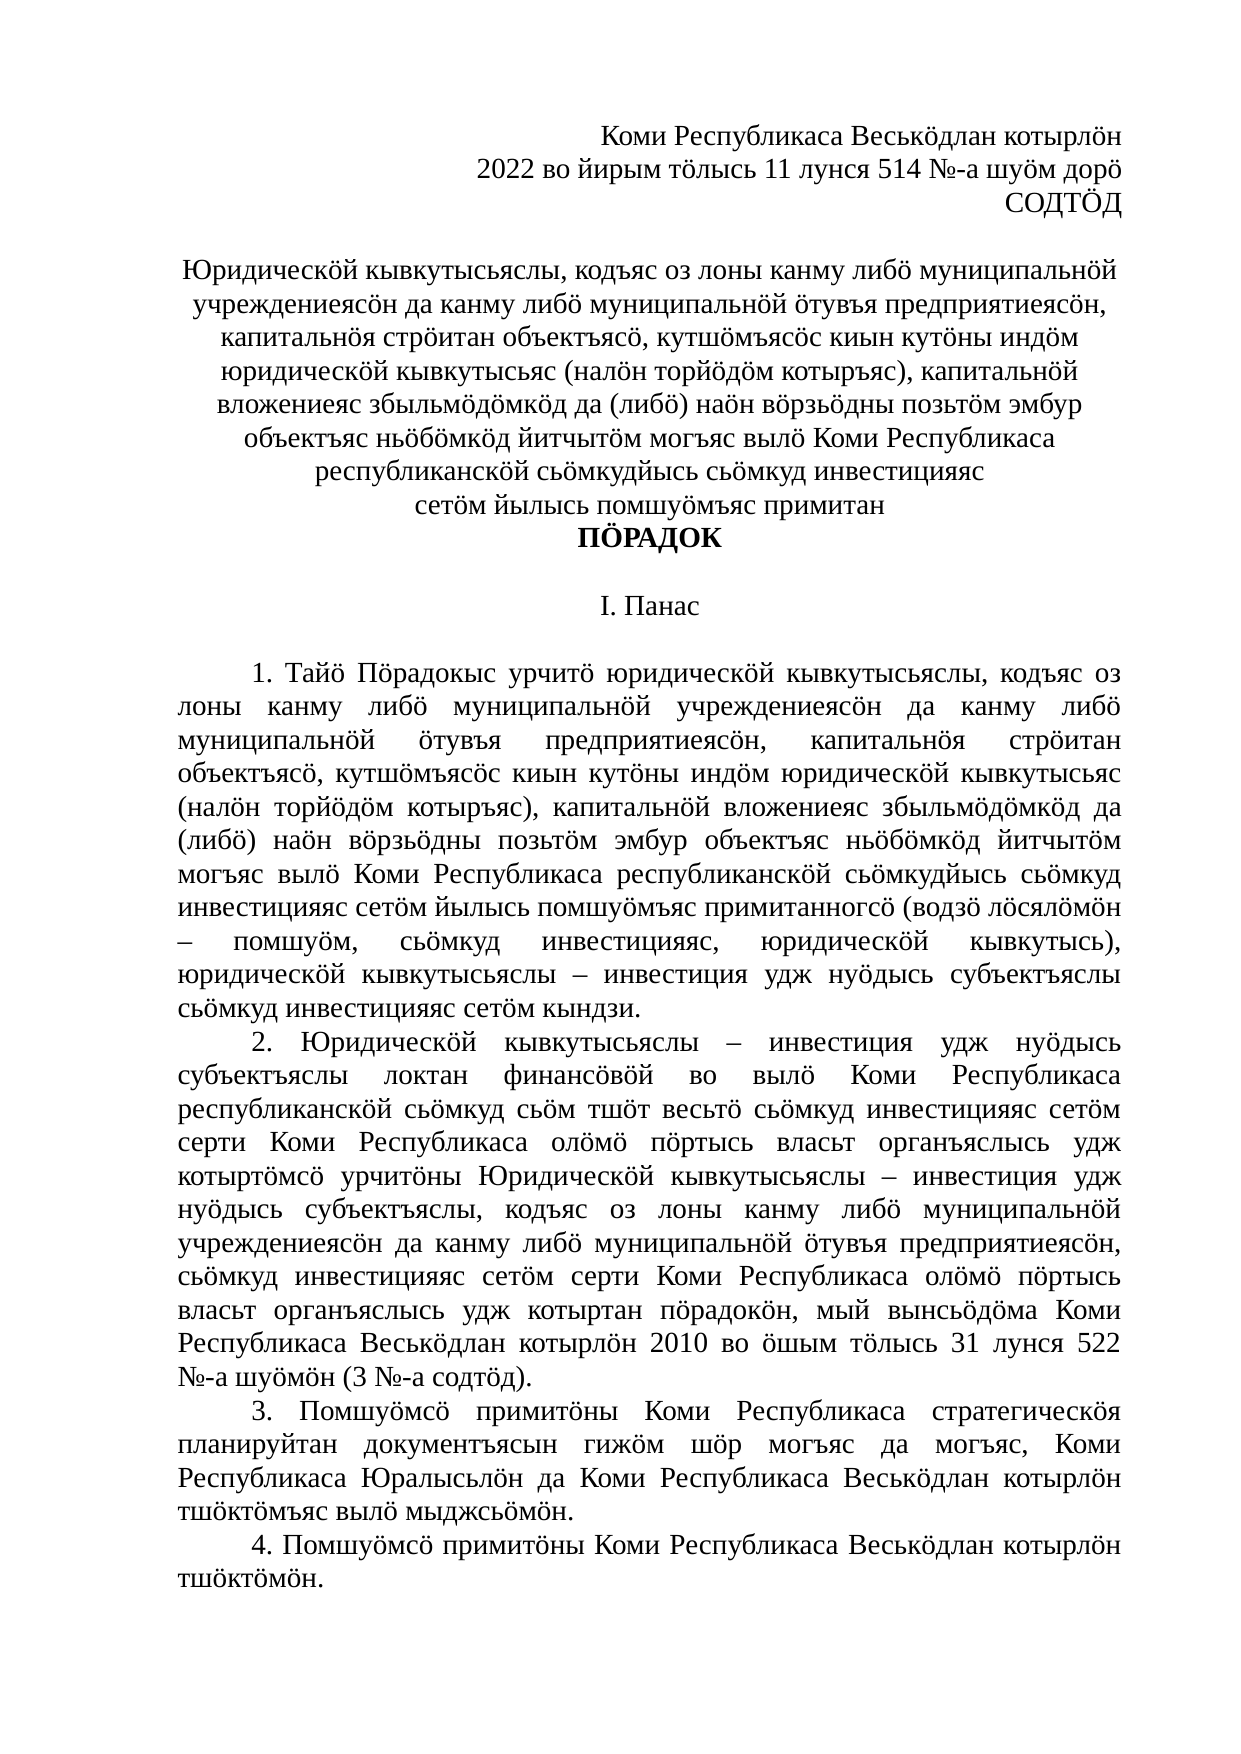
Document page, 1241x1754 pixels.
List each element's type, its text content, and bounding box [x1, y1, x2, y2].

text СОДТӦД [177, 185, 1122, 219]
text сетӧм йылысь помшуӧмъяс примитан [177, 487, 1122, 521]
text ПӦРАДОК [177, 521, 1122, 554]
text 2. Юридическӧй кывкутысьяслы – инвестиция удж нуӧдысь субъектъяслы локтан финансӧвӧй во вылӧ Коми Республикаса республиканскӧй сьӧмкуд сьӧм тшӧт весьтӧ сьӧмкуд инвестицияяс сетӧм серти Коми Республикаса олӧмӧ пӧртысь власьт органъяслысь удж котыртӧмсӧ урчитӧны Юридическӧй кывкутысьяслы – инвестиция удж нуӧдысь субъектъяслы, кодъяс оз лоны канму либӧ муниципальнӧй учреждениеясӧн да канму либӧ муниципальнӧй ӧтувъя предприятиеясӧн, сьӧмкуд инвестицияяс сетӧм серти Коми Республикаса олӧмӧ пӧртысь власьт органъяслысь удж котыртан пӧрадокӧн, мый вынсьӧдӧма Коми Республикаса Веськӧдлан котырлӧн 2010 во ӧшым тӧлысь 31 лунся 522 №‑а шуӧмӧн (3 №-а содтӧд). [177, 1024, 1122, 1393]
text 4. Помшуӧмсӧ примитӧны Коми Республикаса Веськӧдлан котырлӧн тшӧктӧмӧн. [177, 1527, 1122, 1594]
text I. Панас [177, 588, 1122, 621]
text Юридическӧй кывкутысьяслы, кодъяс оз лоны канму либӧ муниципальнӧй учреждениеясӧн да канму либӧ муниципальнӧй ӧтувъя предприятиеясӧн, капитальнӧя стрӧитан объектъясӧ, кутшӧмъясӧс киын кутӧны индӧм юридическӧй кывкутысьяс (налӧн торйӧдӧм котыръяс), капитальнӧй вложениеяс збыльмӧдӧмкӧд да (либӧ) наӧн вӧрзьӧдны позьтӧм эмбур объектъяс ньӧбӧмкӧд йитчытӧм могъяс вылӧ Коми Республикаса республиканскӧй сьӧмкудйысь сьӧмкуд инвестицияяс [177, 252, 1122, 487]
text Коми Республикаса Веськӧдлан котырлӧн [177, 118, 1122, 152]
text 1. Тайӧ Пӧрадокыс урчитӧ юридическӧй кывкутысьяслы, кодъяс оз лоны канму либӧ муниципальнӧй учреждениеясӧн да канму либӧ муниципальнӧй ӧтувъя предприятиеясӧн, капитальнӧя стрӧитан объектъясӧ, кутшӧмъясӧс киын кутӧны индӧм юридическӧй кывкутысьяс (налӧн торйӧдӧм котыръяс), капитальнӧй вложениеяс збыльмӧдӧмкӧд да (либӧ) наӧн вӧрзьӧдны позьтӧм эмбур объектъяс ньӧбӧмкӧд йитчытӧм могъяс вылӧ Коми Республикаса республиканскӧй сьӧмкудйысь сьӧмкуд инвестицияяс сетӧм йылысь помшуӧмъяс примитанногсӧ (водзӧ лӧсялӧмӧн – помшуӧм, сьӧмкуд инвестицияяс, юридическӧй кывкутысь), юридическӧй кывкутысьяслы – инвестиция удж нуӧдысь субъектъяслы сьӧмкуд инвестицияяс сетӧм кындзи. [177, 655, 1122, 1024]
text 2022 во йирым тӧлысь 11 лунся 514 №-а шуӧм дорӧ [177, 152, 1122, 185]
text 3. Помшуӧмсӧ примитӧны Коми Республикаса стратегическӧя планируйтан документъясын гижӧм шӧр могъяс да могъяс, Коми Республикаса Юралысьлӧн да Коми Республикаса Веськӧдлан котырлӧн тшӧктӧмъяс вылӧ мыджсьӧмӧн. [177, 1393, 1122, 1527]
